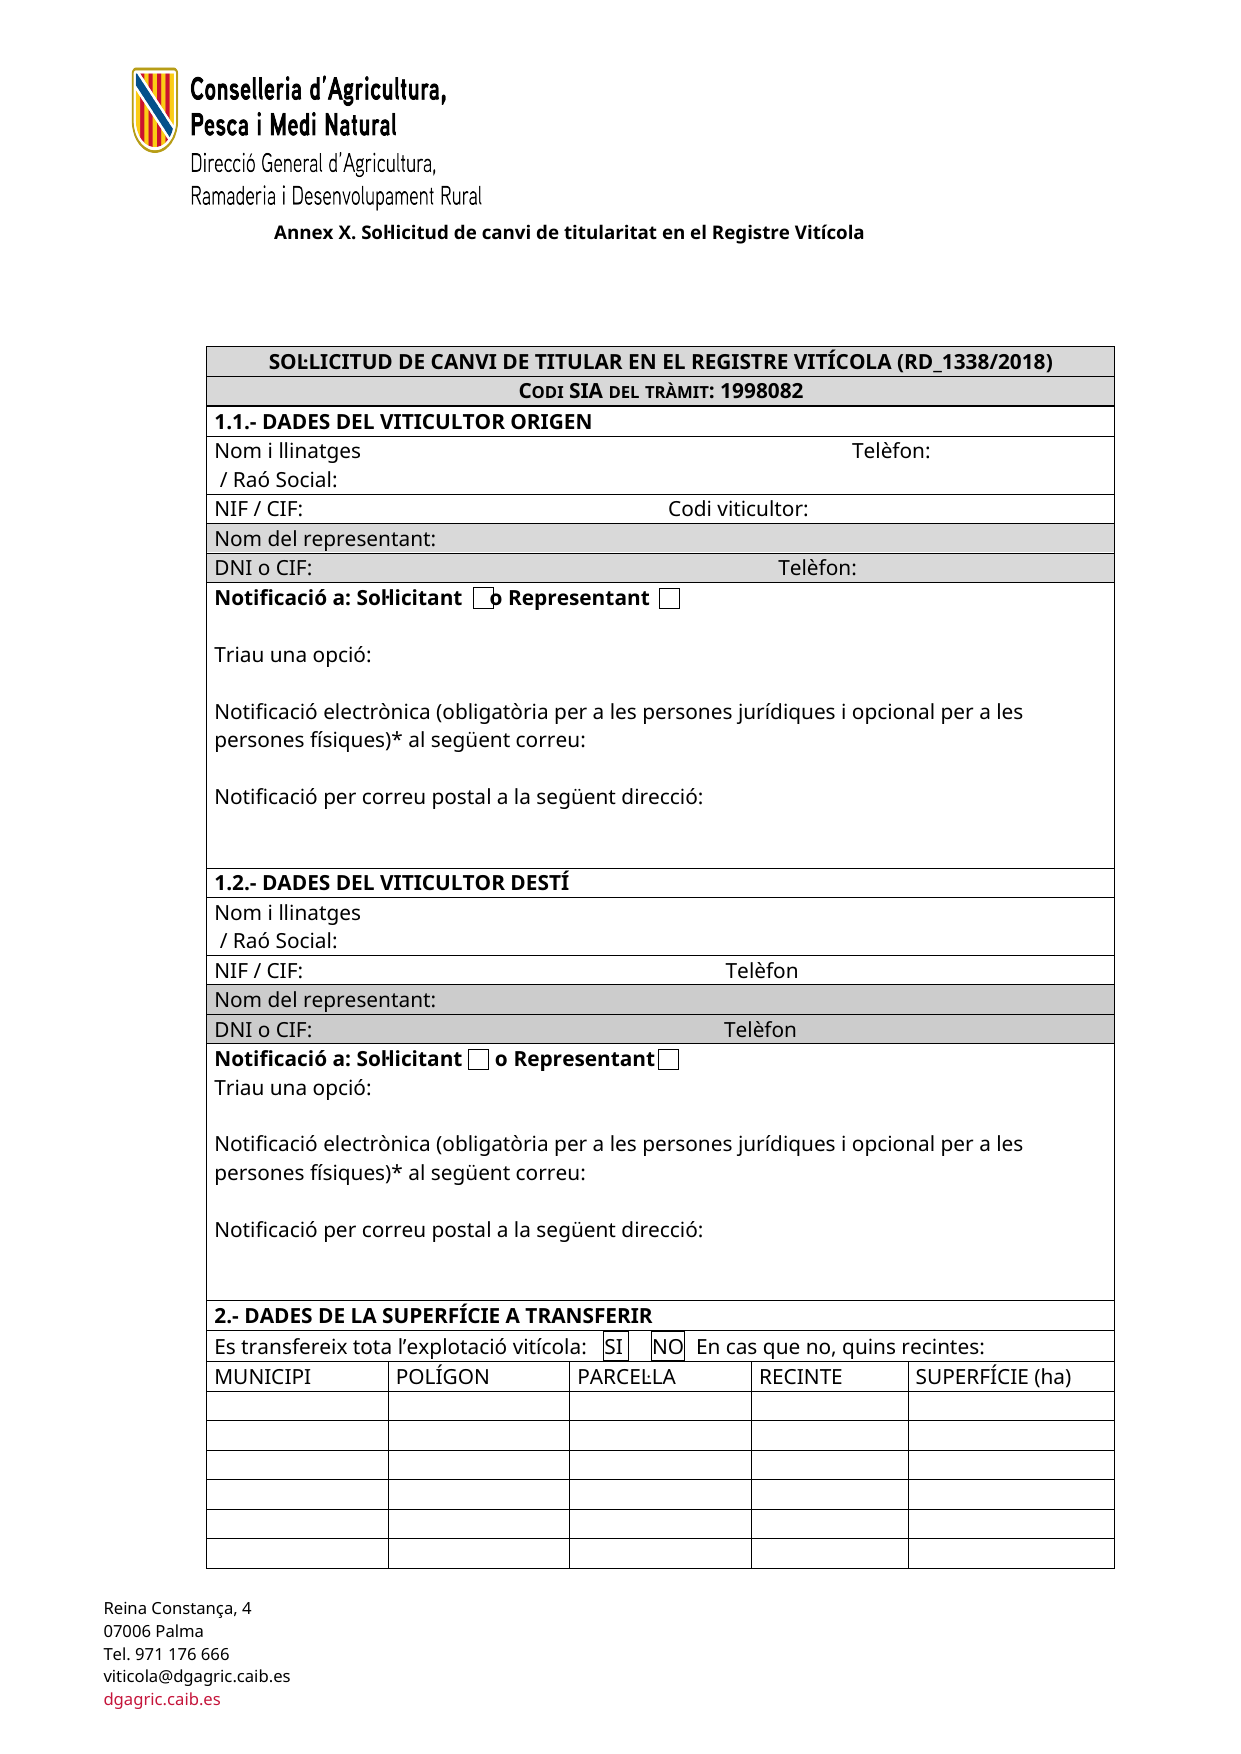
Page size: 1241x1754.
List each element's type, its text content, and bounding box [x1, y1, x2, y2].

table_cell DNI o CIF: Telèfon: [207, 554, 1114, 582]
table_cell [752, 1510, 908, 1538]
picture [119, 62, 494, 216]
table_cell [207, 1480, 388, 1509]
table_cell 2.- DADES DE LA SUPERFÍCIE A TRANSFERIR [207, 1301, 1114, 1330]
table_cell Codi viticultor: [661, 495, 1114, 523]
table_cell 1.2.- DADES DEL VITICULTOR DESTÍ [207, 869, 1114, 897]
table_cell NO [652, 1332, 684, 1360]
table_cell Nom i llinatges / Raó Social: [207, 898, 1114, 955]
table_cell Nom del representant: [207, 524, 1114, 552]
table_cell [570, 1392, 751, 1420]
table_cell [570, 1480, 751, 1509]
table_cell [389, 1451, 569, 1479]
table_cell [909, 1451, 1114, 1479]
table_cell [207, 1392, 388, 1420]
table_cell NIF / CIF: [207, 495, 661, 523]
table_cell [752, 1480, 908, 1509]
table_cell Es transfereix tota l’explotació vitícola: [207, 1331, 603, 1361]
table_cell [752, 1451, 908, 1479]
table_cell [389, 1510, 569, 1538]
table_cell [207, 1451, 388, 1479]
table_cell Notificació a: Sol·licitant o Representant Triau una opció: Notificació electrònica (obligatòria per a les persones jurídiques i opcional per a les persones físiques)* al següent correu: Notificació per correu postal a la següent direcció: [207, 583, 1114, 867]
table_cell [909, 1421, 1114, 1450]
table_cell [207, 1510, 388, 1538]
table_cell RECINTE [752, 1362, 908, 1391]
table_cell [389, 1392, 569, 1420]
table_cell [752, 1539, 908, 1568]
table_cell MUNICIPI [207, 1362, 388, 1391]
table_cell [909, 1510, 1114, 1538]
table_cell [389, 1480, 569, 1509]
table_cell [570, 1421, 751, 1450]
table_cell [909, 1539, 1114, 1568]
table_cell [207, 1539, 388, 1568]
table_cell Notificació a: Sol·licitant o Representant Triau una opció: Notificació electrònica (obligatòria per a les persones jurídiques i opcional per a les persones físiques)* al següent correu: Notificació per correu postal a la següent direcció: [207, 1044, 1114, 1300]
table_cell SUPERFÍCIE (ha) [909, 1362, 1114, 1391]
table_cell Nom del representant: [207, 985, 1114, 1014]
table_header 1.1.- DADES DEL VITICULTOR ORIGEN [207, 407, 1114, 436]
table_cell [389, 1421, 569, 1450]
table_cell [752, 1392, 908, 1420]
table_cell PARCEL·LA [570, 1362, 751, 1391]
table_cell [909, 1392, 1114, 1420]
table_cell Codi SIA del tràmit: 1998082 [207, 377, 1114, 405]
table_cell [570, 1539, 751, 1568]
table_cell Telèfon: [845, 437, 1114, 493]
table_cell SI [604, 1332, 628, 1360]
table_cell En cas que no, quins recintes: [685, 1331, 1114, 1361]
table_cell [752, 1421, 908, 1450]
table_cell Nom i llinatges / Raó Social: [207, 437, 844, 493]
table_cell NIF / CIF: Telèfon [207, 956, 1114, 984]
table_cell [570, 1510, 751, 1538]
table_cell POLÍGON [389, 1362, 569, 1391]
table_header SOL·LICITUD DE CANVI DE TITULAR EN EL REGISTRE VITÍCOLA (RD_1338/2018) [207, 347, 1114, 376]
table_cell DNI o CIF: Telèfon [207, 1015, 1114, 1043]
table_cell [207, 1421, 388, 1450]
table_cell [389, 1539, 569, 1568]
table_cell [570, 1451, 751, 1479]
table_cell [909, 1480, 1114, 1509]
text Annex X. Sol·licitud de canvi de titularitat en el Registre Vitícola [207, 226, 1122, 243]
